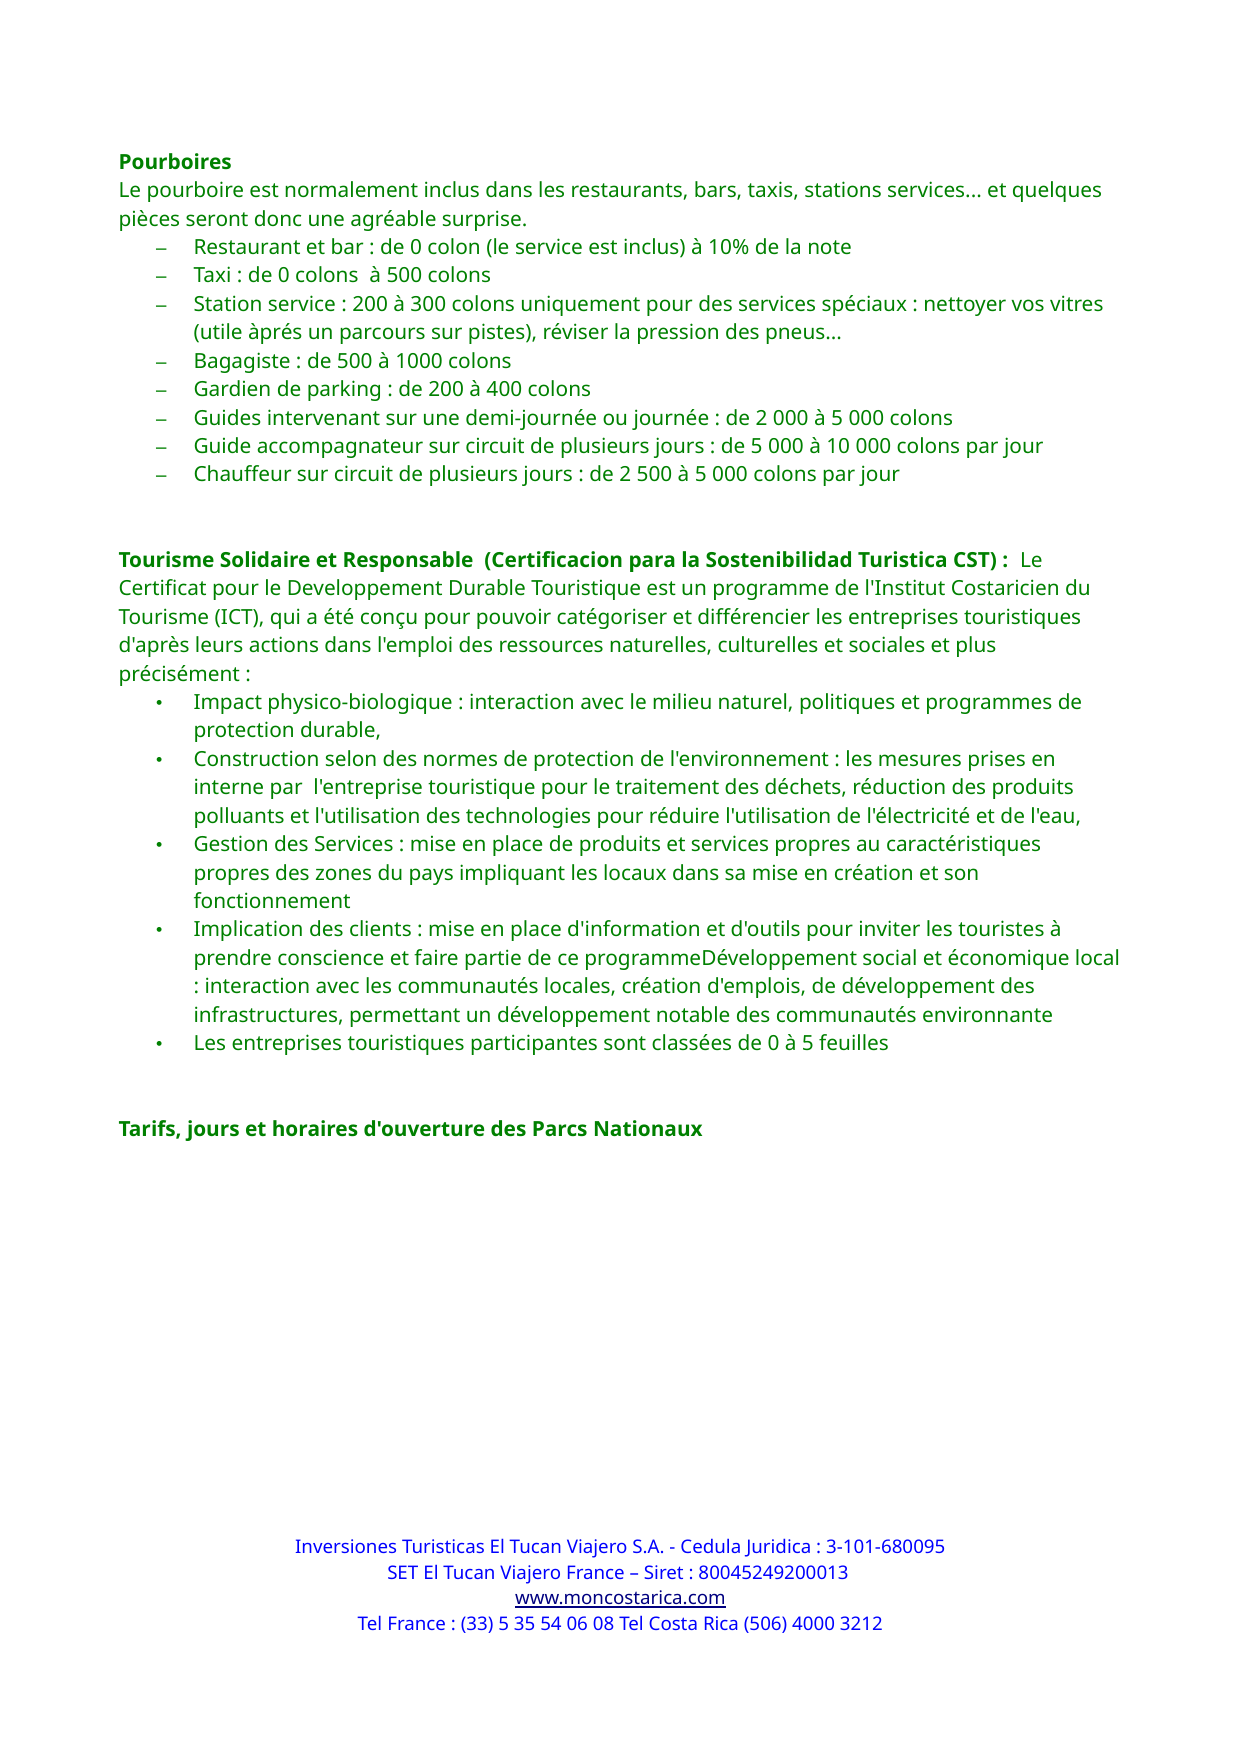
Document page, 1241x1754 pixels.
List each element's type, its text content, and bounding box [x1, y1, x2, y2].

list Impact physico-biologique : interaction avec le milieu naturel, politiques et programmes de protection durable, [156, 687, 1122, 744]
text Tourisme Solidaire et Responsable (Certificacion para la Sostenibilidad Turistica CST) : Le Certificat pour le Developpement Durable Touristique est un programme de l'Institut Costaricien du Tourisme (ICT), qui a été conçu pour pouvoir catégoriser et différencier les entreprises touristiques d'après leurs actions dans l'emploi des ressources naturelles, culturelles et sociales et plus précisément : [118, 545, 1122, 687]
text Pourboires [118, 147, 1122, 175]
text Tarifs, jours et horaires d'ouverture des Parcs Nationaux [118, 1114, 1122, 1142]
list Station service : 200 à 300 colons uniquement pour des services spéciaux : nettoyer vos vitres (utile àprés un parcours sur pistes), réviser la pression des pneus... [156, 289, 1122, 346]
list Bagagiste : de 500 à 1000 colons [156, 346, 1122, 374]
list Restaurant et bar : de 0 colon (le service est inclus) à 10% de la note [156, 232, 1122, 261]
list Implication des clients : mise en place d'information et d'outils pour inviter les touristes à prendre conscience et faire partie de ce programmeDéveloppement social et économique local : interaction avec les communautés locales, création d'emplois, de développement des infrastructures, permettant un développement notable des communautés environnante [156, 914, 1122, 1028]
list Gestion des Services : mise en place de produits et services propres au caractéristiques propres des zones du pays impliquant les locaux dans sa mise en création et son fonctionnement [156, 829, 1122, 914]
text Le pourboire est normalement inclus dans les restaurants, bars, taxis, stations services... et quelques pièces seront donc une agréable surprise. [118, 175, 1122, 232]
list Taxi : de 0 colons à 500 colons [156, 261, 1122, 289]
list Les entreprises touristiques participantes sont classées de 0 à 5 feuilles [156, 1028, 1122, 1057]
list Chauffeur sur circuit de plusieurs jours : de 2 500 à 5 000 colons par jour [156, 459, 1122, 488]
list Guide accompagnateur sur circuit de plusieurs jours : de 5 000 à 10 000 colons par jour [156, 431, 1122, 459]
list Gardien de parking : de 200 à 400 colons [156, 374, 1122, 403]
list Guides intervenant sur une demi-journée ou journée : de 2 000 à 5 000 colons [156, 403, 1122, 431]
list Construction selon des normes de protection de l'environnement : les mesures prises en interne par l'entreprise touristique pour le traitement des déchets, réduction des produits polluants et l'utilisation des technologies pour réduire l'utilisation de l'électricité et de l'eau, [156, 744, 1122, 829]
